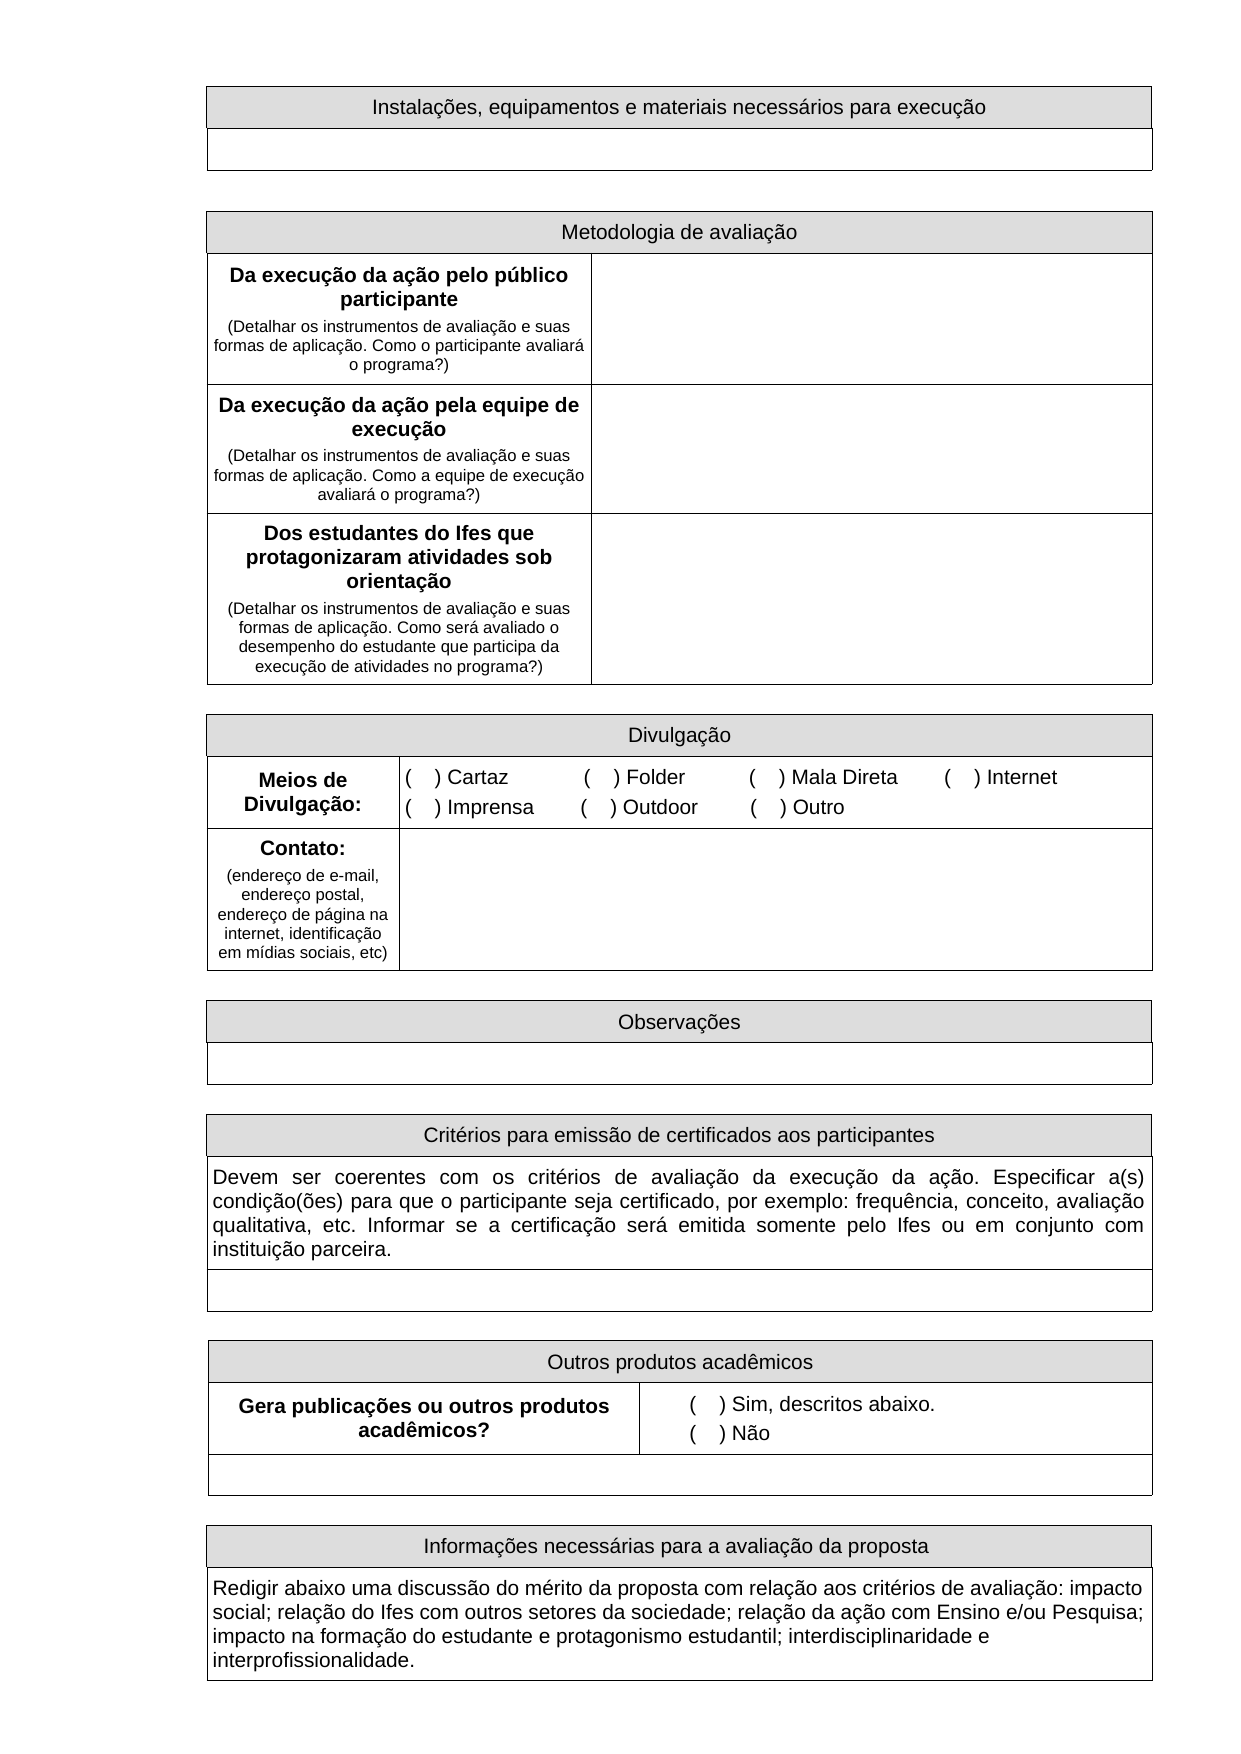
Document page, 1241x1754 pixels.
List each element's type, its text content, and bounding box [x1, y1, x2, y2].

table_cell ( ) Sim, descritos abaixo. ( ) Não [640, 1383, 1152, 1454]
table_cell ( ) Cartaz ( ) Folder ( ) Mala Direta ( ) Internet ( ) Imprensa ( ) Outdoor ( ) Outro [400, 757, 1152, 827]
table_header Observações [207, 1001, 1151, 1042]
table_header Metodologia de avaliação [207, 212, 1152, 253]
table_header Informações necessárias para a avaliação da proposta [207, 1526, 1151, 1567]
table_cell Redigir abaixo uma discussão do mérito da proposta com relação aos critérios de avaliação: impacto social; relação do Ifes com outros setores da sociedade; relação da ação com Ensino e/ou Pesquisa; impacto na formação do estudante e protagonismo estudantil; interdisciplinaridade e interprofissionalidade. [208, 1568, 1152, 1680]
table_cell [400, 829, 1152, 970]
table_cell [592, 385, 1152, 512]
table_cell [592, 254, 1152, 384]
table_cell Contato: (endereço de e-mail, endereço postal, endereço de página na internet, identificação em mídias sociais, etc) [208, 829, 399, 970]
table_cell [209, 1455, 1152, 1495]
table_cell Gera publicações ou outros produtos acadêmicos? [209, 1383, 639, 1454]
table_cell [208, 129, 1152, 169]
table_cell [208, 1270, 1152, 1311]
table_cell Meios de Divulgação: [208, 757, 399, 827]
table_cell Devem ser coerentes com os critérios de avaliação da execução da ação. Especificar a(s) condição(ões) para que o participante seja certificado, por exemplo: frequência, conceito, avaliação qualitativa, etc. Informar se a certificação será emitida somente pelo Ifes ou em conjunto com instituição parceira. [208, 1157, 1152, 1269]
table_header Instalações, equipamentos e materiais necessários para execução [207, 87, 1151, 128]
table_cell [592, 514, 1152, 684]
table_cell Da execução da ação pelo público participante (Detalhar os instrumentos de avaliação e suas formas de aplicação. Como o participante avaliará o programa?) [208, 254, 591, 384]
table_header Outros produtos acadêmicos [209, 1341, 1152, 1382]
table_header Divulgação [207, 715, 1152, 756]
table_header Critérios para emissão de certificados aos participantes [207, 1115, 1151, 1156]
table_cell Da execução da ação pela equipe de execução (Detalhar os instrumentos de avaliação e suas formas de aplicação. Como a equipe de execução avaliará o programa?) [208, 385, 591, 512]
table_cell Dos estudantes do Ifes que protagonizaram atividades sob orientação (Detalhar os instrumentos de avaliação e suas formas de aplicação. Como será avaliado o desempenho do estudante que participa da execução de atividades no programa?) [208, 514, 591, 684]
table_cell [208, 1043, 1152, 1084]
